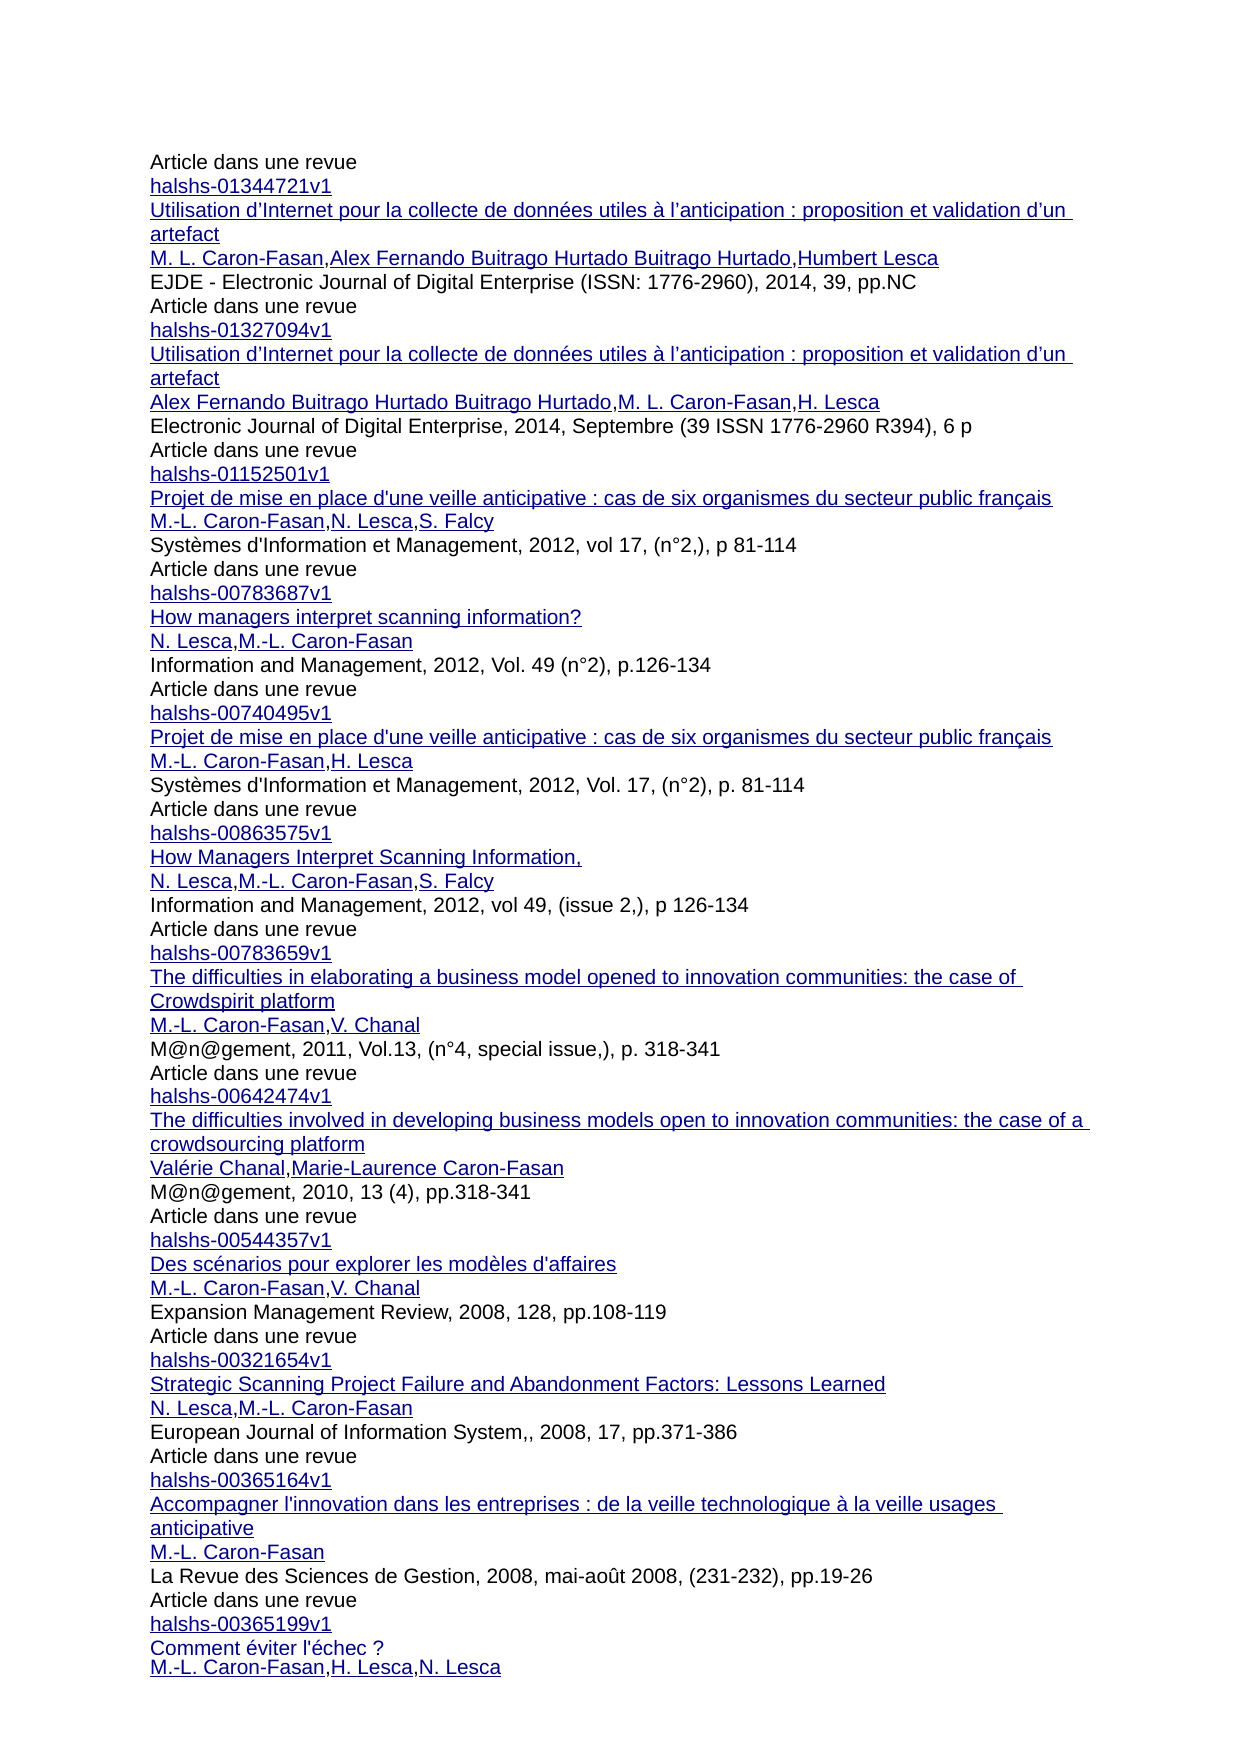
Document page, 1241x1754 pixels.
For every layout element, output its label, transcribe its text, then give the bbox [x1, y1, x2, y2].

table_cell Accompagner l'innovation dans les entreprises : de la veille technologique à la veille usages anticipative M.-L. Caron-Fasan La Revue des Sciences de Gestion, 2008, mai-août 2008, (231-232), pp.19-26 Article dans une revue halshs-00365199v1 [150, 1492, 1090, 1635]
table_cell Utilisation d’Internet pour la collecte de données utiles à l’anticipation : proposition et validation d’un artefact M. L. Caron-Fasan,Alex Fernando Buitrago Hurtado Buitrago Hurtado,Humbert Lesca EJDE - Electronic Journal of Digital Enterprise (ISSN: 1776-2960), 2014, 39, pp.NC Article dans une revue halshs-01327094v1 [150, 198, 1090, 342]
table_cell How managers interpret scanning information? N. Lesca,M.-L. Caron-Fasan Information and Management, 2012, Vol. 49 (n°2), p.126-134 Article dans une revue halshs-00740495v1 [150, 605, 1090, 725]
table_cell The difficulties in elaborating a business model opened to innovation communities: the case of Crowdspirit platform M.-L. Caron-Fasan,V. Chanal M@n@gement, 2011, Vol.13, (n°4, special issue,), p. 318-341 Article dans une revue halshs-00642474v1 [150, 965, 1090, 1108]
table_cell Utilisation d’Internet pour la collecte de données utiles à l’anticipation : proposition et validation d’un artefact Alex Fernando Buitrago Hurtado Buitrago Hurtado,M. L. Caron-Fasan,H. Lesca Electronic Journal of Digital Enterprise, 2014, Septembre (39 ISSN 1776-2960 R394), 6 p Article dans une revue halshs-01152501v1 [150, 342, 1090, 485]
table_cell How Managers Interpret Scanning Information, N. Lesca,M.-L. Caron-Fasan,S. Falcy Information and Management, 2012, vol 49, (issue 2,), p 126-134 Article dans une revue halshs-00783659v1 [150, 845, 1090, 964]
table_cell Des scénarios pour explorer les modèles d'affaires M.-L. Caron-Fasan,V. Chanal Expansion Management Review, 2008, 128, pp.108-119 Article dans une revue halshs-00321654v1 [150, 1252, 1090, 1372]
table_cell The difficulties involved in developing business models open to innovation communities: the case of a [150, 1108, 1090, 1129]
table_cell Comment éviter l'échec ? M.-L. Caron-Fasan,H. Lesca,N. Lesca [150, 1635, 1090, 1679]
table_cell Strategic Scanning Project Failure and Abandonment Factors: Lessons Learned N. Lesca,M.-L. Caron-Fasan European Journal of Information System,, 2008, 17, pp.371-386 Article dans une revue halshs-00365164v1 [150, 1372, 1090, 1492]
table_cell Projet de mise en place d'une veille anticipative : cas de six organismes du secteur public français M.-L. Caron-Fasan,H. Lesca Systèmes d'Information et Management, 2012, Vol. 17, (n°2), p. 81-114 Article dans une revue halshs-00863575v1 [150, 725, 1090, 845]
table_cell Article dans une revue halshs-01344721v1 [150, 150, 1090, 198]
table_cell Projet de mise en place d'une veille anticipative : cas de six organismes du secteur public français M.-L. Caron-Fasan,N. Lesca,S. Falcy Systèmes d'Information et Management, 2012, vol 17, (n°2,), p 81-114 Article dans une revue halshs-00783687v1 [150, 485, 1090, 605]
table_cell crowdsourcing platform Valérie Chanal,Marie-Laurence Caron-Fasan M@n@gement, 2010, 13 (4), pp.318-341 Article dans une revue halshs-00544357v1 [150, 1130, 1090, 1252]
